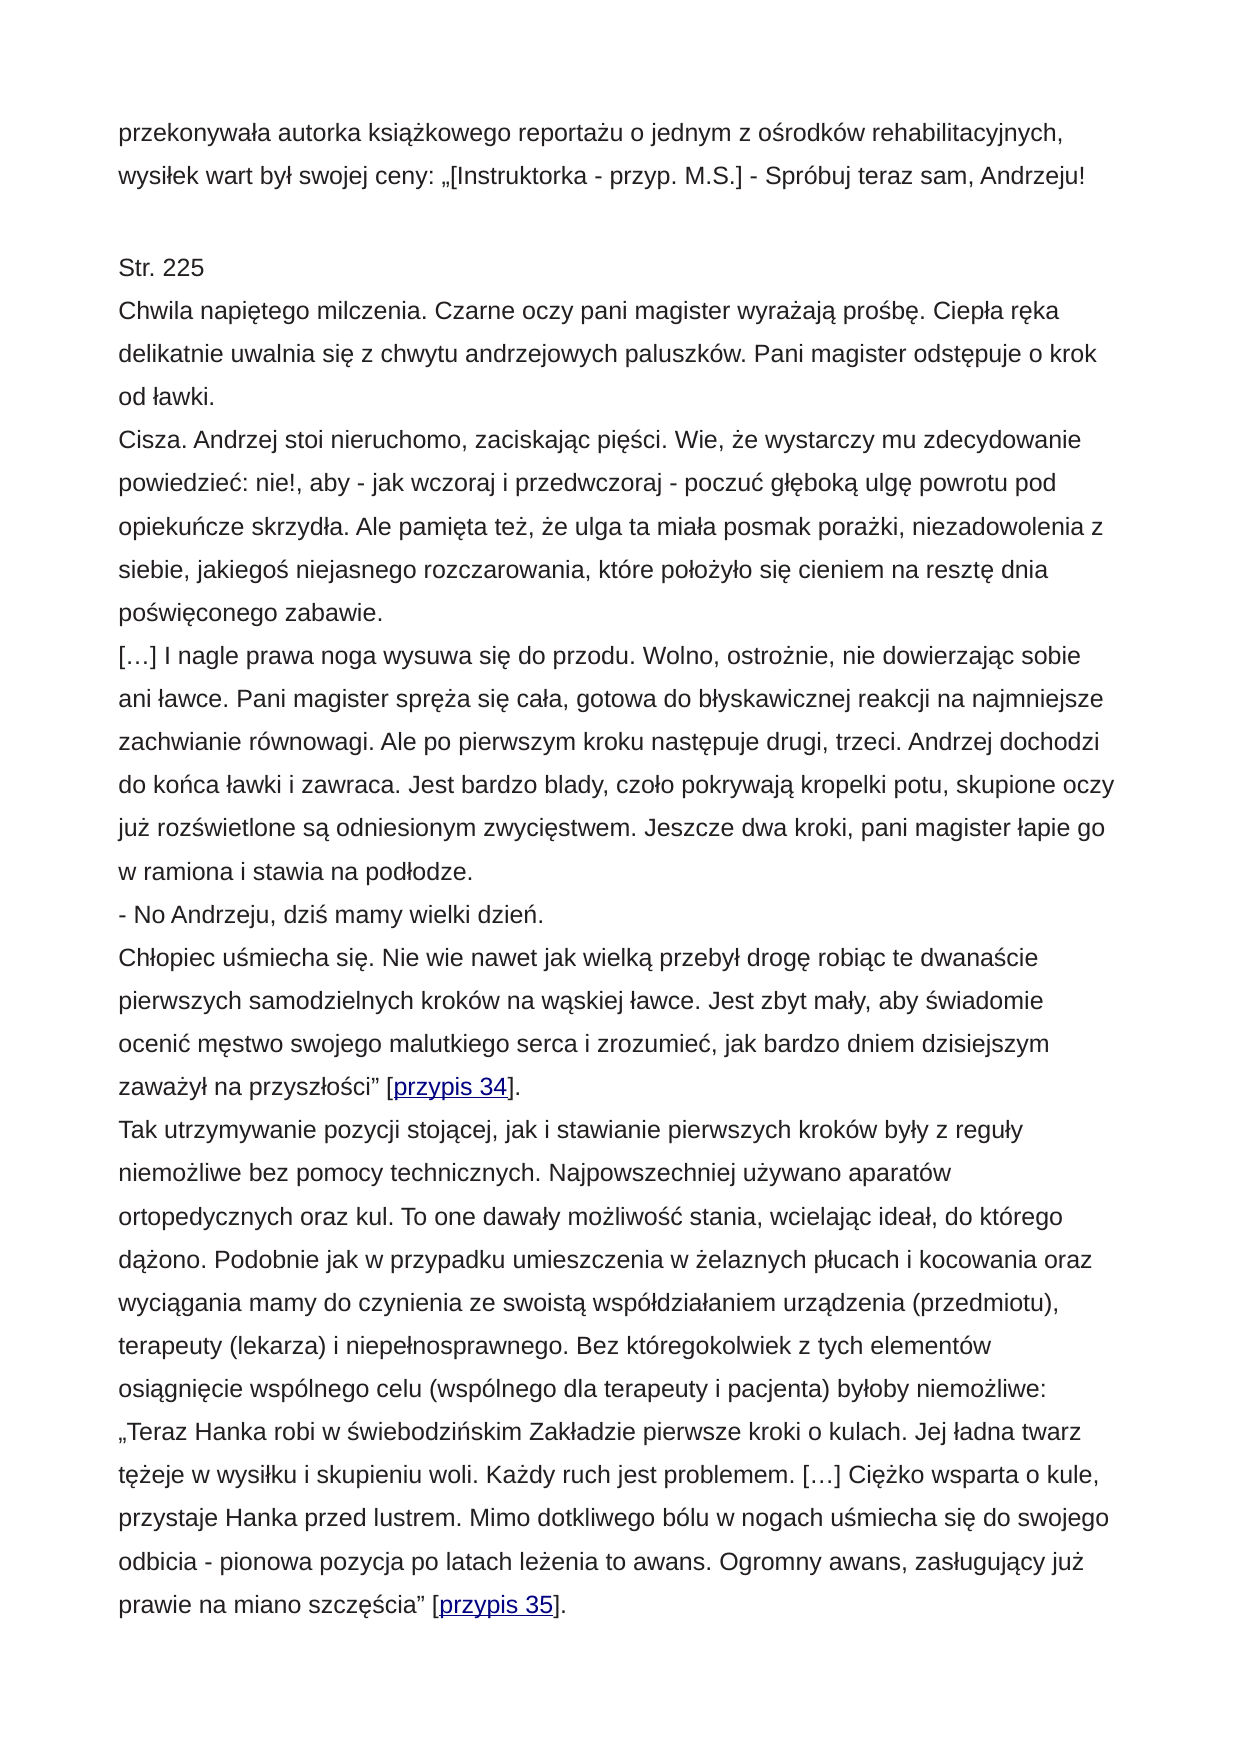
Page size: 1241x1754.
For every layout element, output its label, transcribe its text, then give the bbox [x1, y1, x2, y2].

text Str. 225 [118, 253, 1122, 282]
text przekonywała autorka książkowego reportażu o jednym z ośrodków rehabilitacyjnych, wysiłek wart był swojej ceny: „[Instruktorka - przyp. M.S.] - Spróbuj teraz sam, Andrzeju! [118, 118, 1122, 190]
text - No Andrzeju, dziś mamy wielki dzień. [118, 900, 1122, 928]
text Cisza. Andrzej stoi nieruchomo, zaciskając pięści. Wie, że wystarczy mu zdecydowanie powiedzieć: nie!, aby - jak wczoraj i przedwczoraj - poczuć głęboką ulgę powrotu pod opiekuńcze skrzydła. Ale pamięta też, że ulga ta miała posmak porażki, niezadowolenia z siebie, jakiegoś niejasnego rozczarowania, które położyło się cieniem na resztę dnia poświęconego zabawie. [118, 425, 1122, 627]
text Chłopiec uśmiecha się. Nie wie nawet jak wielką przebył drogę robiąc te dwanaście pierwszych samodzielnych kroków na wąskiej ławce. Jest zbyt mały, aby świadomie ocenić męstwo swojego malutkiego serca i zrozumieć, jak bardzo dniem dzisiejszym zaważył na przyszłości” [przypis 34]. [118, 943, 1122, 1101]
text Chwila napiętego milczenia. Czarne oczy pani magister wyrażają prośbę. Ciepła ręka delikatnie uwalnia się z chwytu andrzejowych paluszków. Pani magister odstępuje o krok od ławki. [118, 296, 1122, 411]
text […] I nagle prawa noga wysuwa się do przodu. Wolno, ostrożnie, nie dowierzając sobie ani ławce. Pani magister spręża się cała, gotowa do błyskawicznej reakcji na najmniejsze zachwianie równowagi. Ale po pierwszym kroku następuje drugi, trzeci. Andrzej dochodzi do końca ławki i zawraca. Jest bardzo blady, czoło pokrywają kropelki potu, skupione oczy już rozświetlone są odniesionym zwycięstwem. Jeszcze dwa kroki, pani magister łapie go w ramiona i stawia na podłodze. [118, 641, 1122, 885]
text Tak utrzymywanie pozycji stojącej, jak i stawianie pierwszych kroków były z reguły niemożliwe bez pomocy technicznych. Najpowszechniej używano aparatów ortopedycznych oraz kul. To one dawały możliwość stania, wcielając ideał, do którego dążono. Podobnie jak w przypadku umieszczenia w żelaznych płucach i kocowania oraz wyciągania mamy do czynienia ze swoistą współdziałaniem urządzenia (przedmiotu), terapeuty (lekarza) i niepełnosprawnego. Bez któregokolwiek z tych elementów osiągnięcie wspólnego celu (wspólnego dla terapeuty i pacjenta) byłoby niemożliwe: „Teraz Hanka robi w świebodzińskim Zakładzie pierwsze kroki o kulach. Jej ładna twarz tężeje w wysiłku i skupieniu woli. Każdy ruch jest problemem. […] Ciężko wsparta o kule, przystaje Hanka przed lustrem. Mimo dotkliwego bólu w nogach uśmiecha się do swojego odbicia - pionowa pozycja po latach leżenia to awans. Ogromny awans, zasługujący już prawie na miano szczęścia” [przypis 35]. [118, 1115, 1122, 1618]
